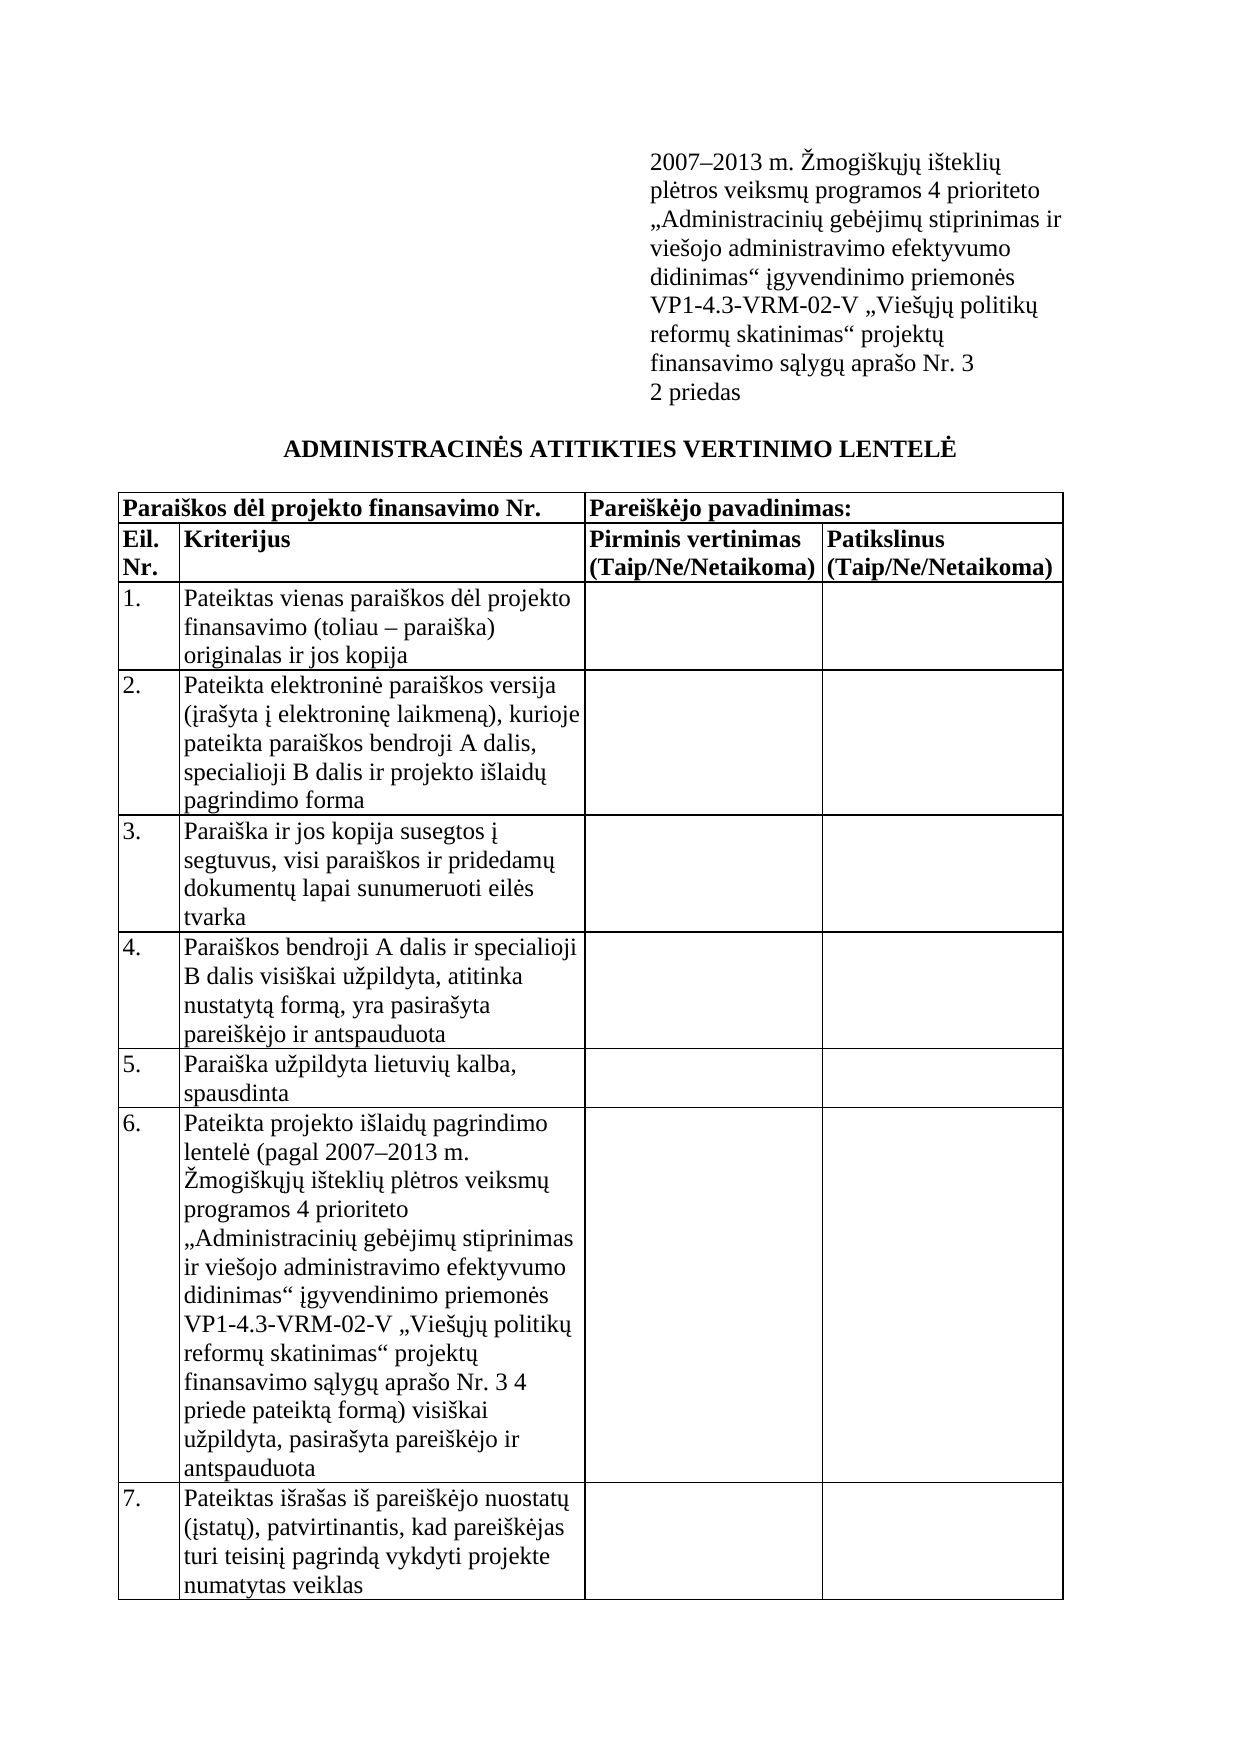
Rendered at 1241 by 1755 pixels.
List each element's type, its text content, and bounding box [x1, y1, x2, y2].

table_cell [823, 816, 1062, 931]
table_cell Pateiktas vienas paraiškos dėl projekto finansavimo (toliau – paraiška) originalas ir jos kopija [180, 583, 584, 669]
text 2007–2013 m. Žmogiškųjų išteklių [118, 147, 1122, 176]
text reformų skatinimas“ projektų [118, 319, 1122, 348]
table_cell 5. [119, 1049, 179, 1107]
table_cell [823, 671, 1062, 814]
table_cell 7. [119, 1483, 179, 1598]
table_cell 6. [119, 1108, 179, 1482]
text viešojo administravimo efektyvumo [118, 233, 1122, 262]
table_cell [586, 671, 822, 814]
text didinimas“ įgyvendinimo priemonės [118, 262, 1122, 291]
table_cell [823, 1108, 1062, 1482]
table_header Pareiškėjo pavadinimas: [586, 493, 1062, 522]
table_header Paraiškos dėl projekto finansavimo Nr. [119, 493, 584, 522]
table_cell [586, 816, 822, 931]
table_cell 2. [119, 671, 179, 814]
table_cell [586, 583, 822, 669]
table_cell [823, 1483, 1062, 1598]
table_cell Paraiška užpildyta lietuvių kalba, spausdinta [180, 1049, 584, 1107]
table_cell [586, 1049, 822, 1107]
table_cell Pateikta elektroninė paraiškos versija (įrašyta į elektroninę laikmeną), kurioje pateikta paraiškos bendroji A dalis, specialioji B dalis ir projekto išlaidų pagrindimo forma [180, 671, 584, 814]
table_cell 3. [119, 816, 179, 931]
text VP1-4.3-VRM-02-V „Viešųjų politikų [118, 291, 1122, 319]
table_cell [823, 1049, 1062, 1107]
table_cell [823, 583, 1062, 669]
text finansavimo sąlygų aprašo Nr. 3 [118, 348, 1122, 377]
text plėtros veiksmų programos 4 prioriteto [118, 176, 1122, 204]
table_cell Eil. Nr. [119, 524, 179, 581]
table_cell Pateikta projekto išlaidų pagrindimo lentelė (pagal 2007–2013 m. Žmogiškųjų išteklių plėtros veiksmų programos 4 prioriteto „Administracinių gebėjimų stiprinimas ir viešojo administravimo efektyvumo didinimas“ įgyvendinimo priemonės VP1-4.3-VRM-02-V „Viešųjų politikų reformų skatinimas“ projektų finansavimo sąlygų aprašo Nr. 3 4 priede pateiktą formą) visiškai užpildyta, pasirašyta pareiškėjo ir antspauduota [180, 1108, 584, 1482]
table_cell [586, 933, 822, 1047]
text „Administracinių gebėjimų stiprinimas ir [118, 204, 1122, 233]
table_cell Pateiktas išrašas iš pareiškėjo nuostatų (įstatų), patvirtinantis, kad pareiškėjas turi teisinį pagrindą vykdyti projekte numatytas veiklas [180, 1483, 584, 1598]
table_cell [823, 933, 1062, 1047]
text ADMINISTRACINĖS ATITIKTIES VERTINIMO LENTELĖ [118, 434, 1122, 463]
table_cell Kriterijus [180, 524, 584, 581]
text 2 priedas [118, 377, 1122, 406]
table_cell 4. [119, 933, 179, 1047]
table_cell Patikslinus (Taip/Ne/Netaikoma) [823, 524, 1062, 581]
table_cell 1. [119, 583, 179, 669]
table_cell Pirminis vertinimas (Taip/Ne/Netaikoma) [586, 524, 822, 581]
table_cell [586, 1483, 822, 1598]
table_cell [586, 1108, 822, 1482]
table_cell Paraiškos bendroji A dalis ir specialioji B dalis visiškai užpildyta, atitinka nustatytą formą, yra pasirašyta pareiškėjo ir antspauduota [180, 933, 584, 1047]
table_cell Paraiška ir jos kopija susegtos į segtuvus, visi paraiškos ir pridedamų dokumentų lapai sunumeruoti eilės tvarka [180, 816, 584, 931]
